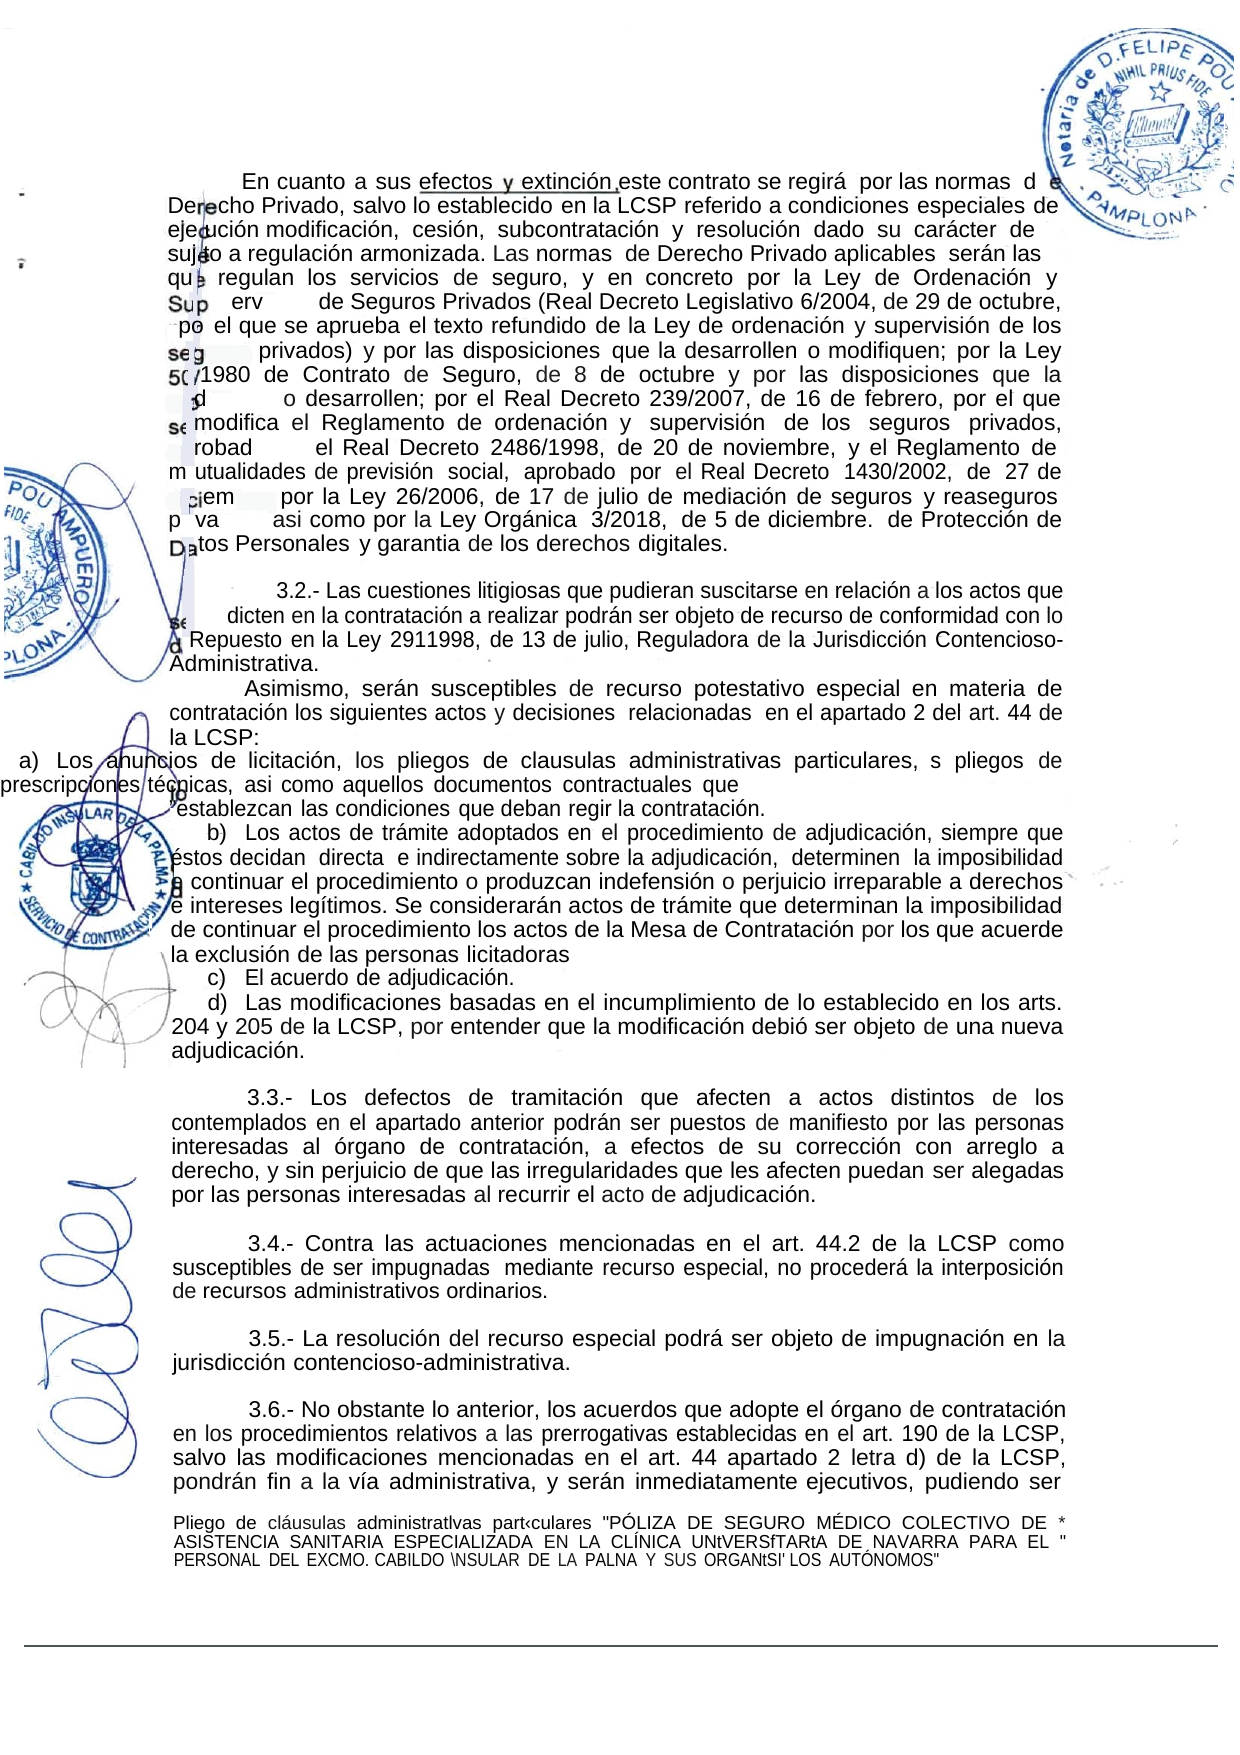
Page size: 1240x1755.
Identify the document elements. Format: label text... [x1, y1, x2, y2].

text 3.5.- La resolución del recurso especial podrá ser objeto de impugnación en la jurisdicción contencioso-administrativa. [172, 1327, 1065, 1375]
text 3.4.- Contra las actuaciones mencionadas en el art. 44.2 de la LCSP como susceptibles de ser impugnadas mediante recurso especial, no procederá la interposición de recursos administrativos ordinarios. [172, 1232, 1064, 1303]
text Pliego de cláusulas administratlvas part‹culares "PÓLIZA DE SEGURO MÉDICO COLECTIVO DE * ASISTENCIA SANITARIA ESPECIALIZADA EN LA CLÍNICA UNtVERSfTARtA DE NAVARRA PARA EL " PERSONAL DEL EXCMO. CABILDO \NSULAR DE LA PALNA Y SUS ORGANtSI' LOS AUTÓNOMOS" [173, 1515, 1066, 1571]
text 3.6.- No obstante lo anterior, los acuerdos que adopte el órgano de contratación en los procedimientos relativos a las prerrogativas establecidas en el art. 190 de la LCSP, salvo las modificaciones mencionadas en el art. 44 apartado 2 letra d) de la LCSP, pondrán fin a la vía administrativa, y serán inmediatamente ejecutivos, pudiendo ser [173, 1399, 1066, 1494]
text 3.3.- Los defectos de tramitación que afecten a actos distintos de los contemplados en el apartado anterior podrán ser puestos de manifiesto por las personas interesadas al órgano de contratación, a efectos de su corrección con arreglo a derecho, y sin perjuicio de que las irregularidades que les afecten puedan ser alegadas por las personas interesadas al recurrir el acto de adjudicación. [171, 1087, 1064, 1208]
